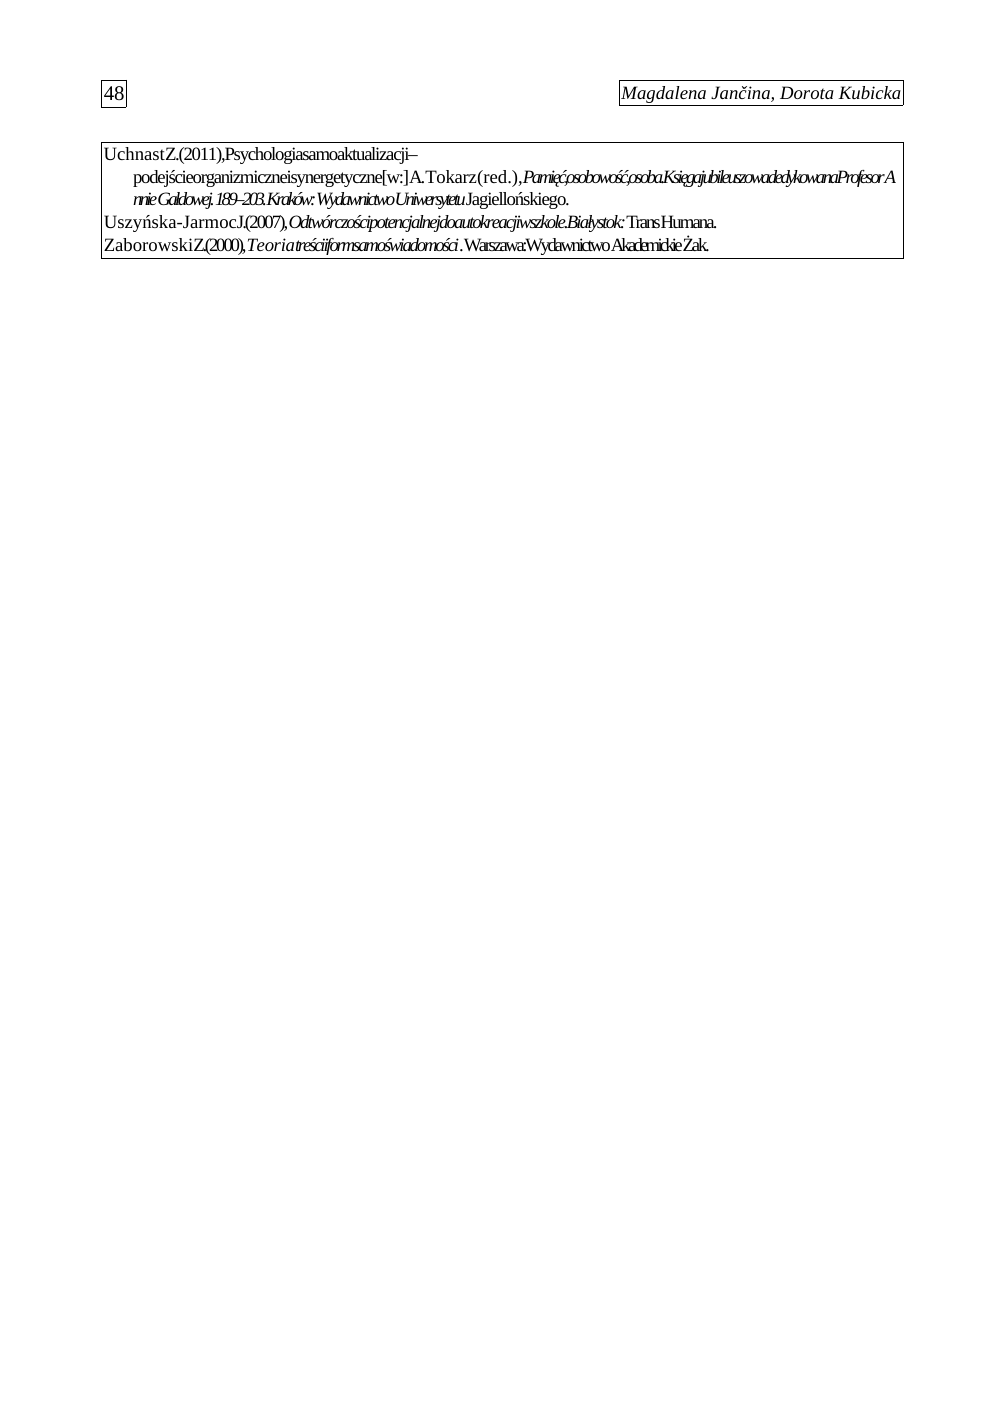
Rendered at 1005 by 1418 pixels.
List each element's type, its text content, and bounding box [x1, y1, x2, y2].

text Uszyńska-JarmocJ.(2007),Odtwórczościpotencjalnejdoautokreacjiwszkole.Białystok:TransHumana. [103, 211, 902, 233]
text UchnastZ.(2011),Psychologiasamoaktualizacji‒podejścieorganizmiczneisynergetyczne[w:]A.Tokarz(red.),Pamięć,osobowość,osoba.KsięgajubileuszowadedykowanaProfesorAnnieGałdowej.189‒203. Kraków: Wydawnictwo UniwersytetuJagiellońskiego. [103, 143, 901, 210]
text 48 [103, 81, 126, 105]
text ZaborowskiZ.(2000),Teoriatreściiformsamoświadomości.Warszawa:WydawnictwoAkademickieŻak. [103, 234, 902, 256]
text Magdalena Jančina, Dorota Kubicka [621, 82, 903, 103]
